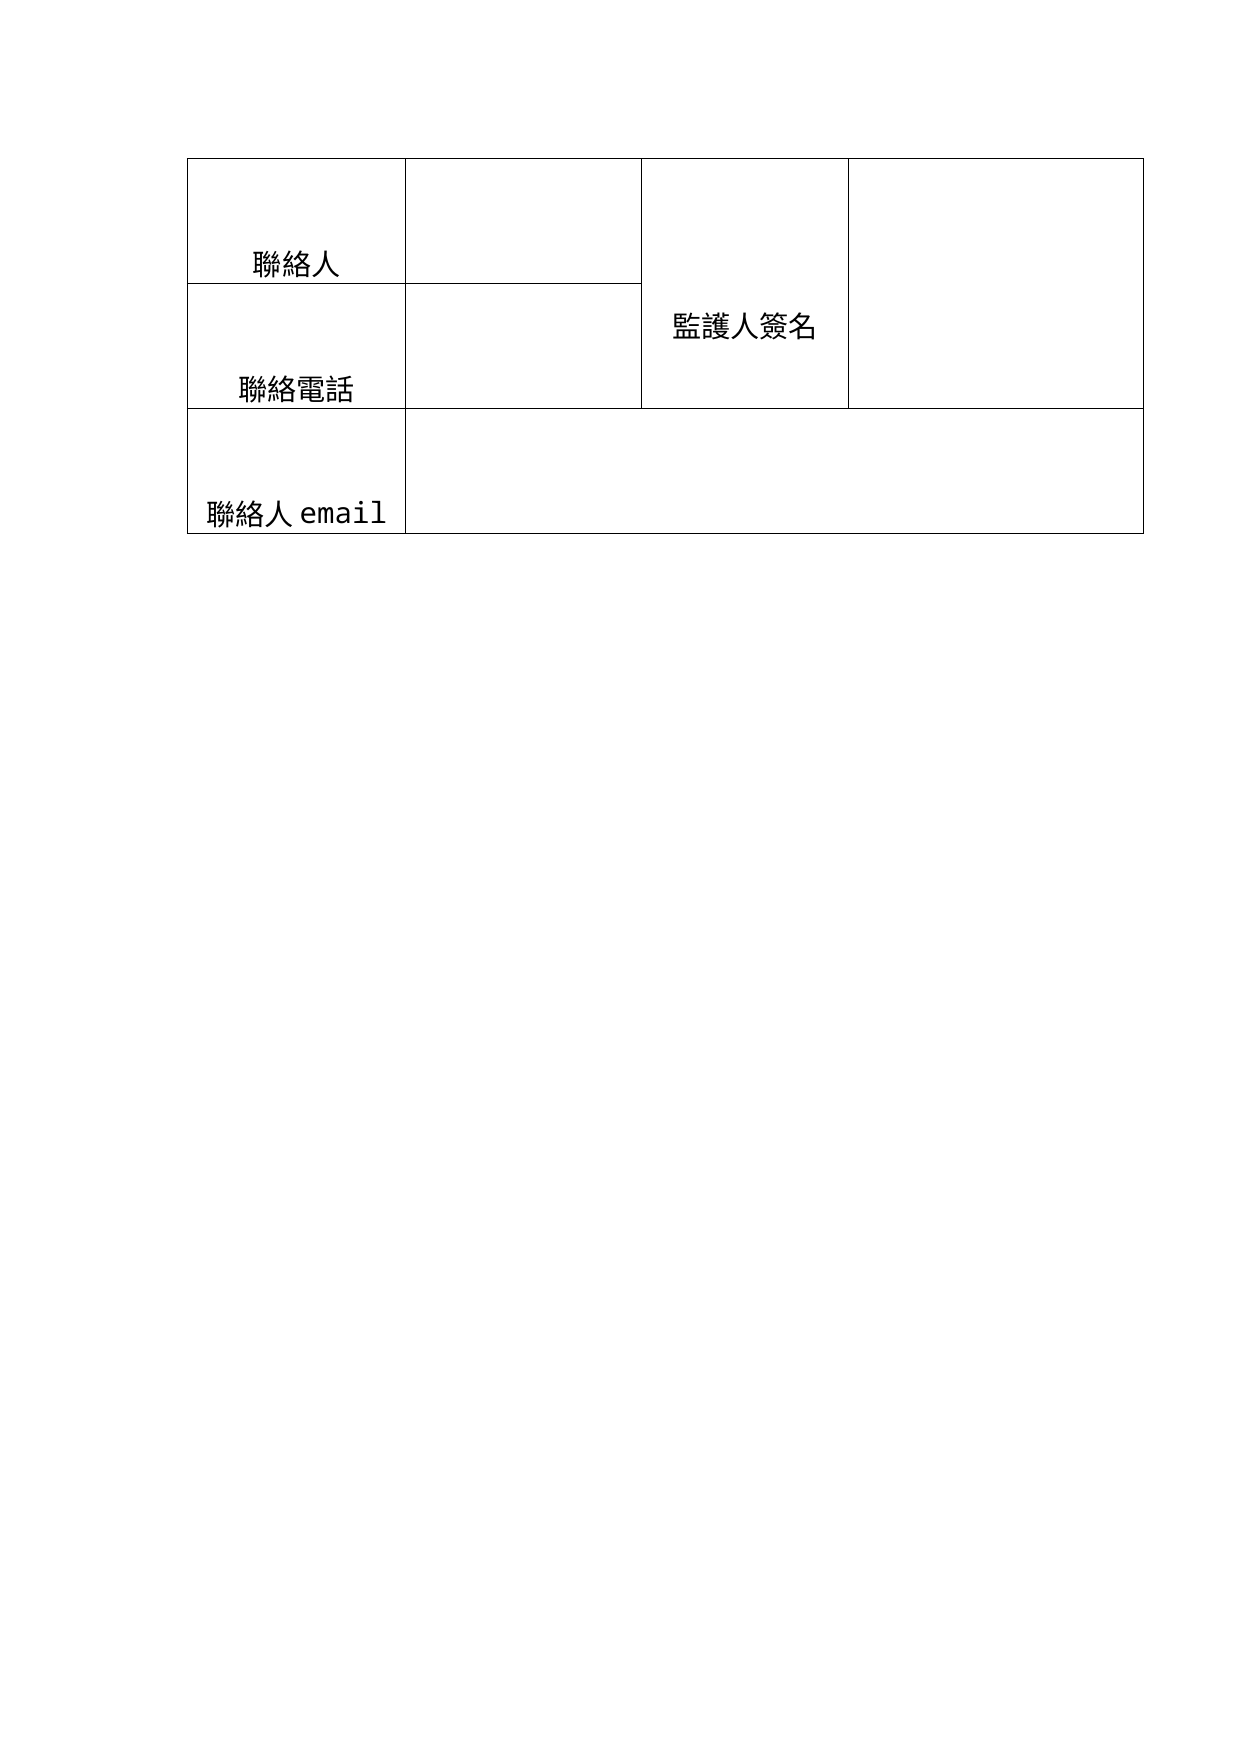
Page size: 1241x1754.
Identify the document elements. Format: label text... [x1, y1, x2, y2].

table_cell [406, 159, 641, 283]
table_cell 聯絡電話 [188, 284, 405, 408]
table_cell 聯絡人email [188, 409, 405, 533]
table_cell [849, 159, 1143, 408]
table_cell [406, 409, 1143, 533]
table_cell 監護人簽名 [642, 159, 848, 408]
table_cell 聯絡人 [188, 159, 405, 283]
table_cell [406, 284, 641, 408]
